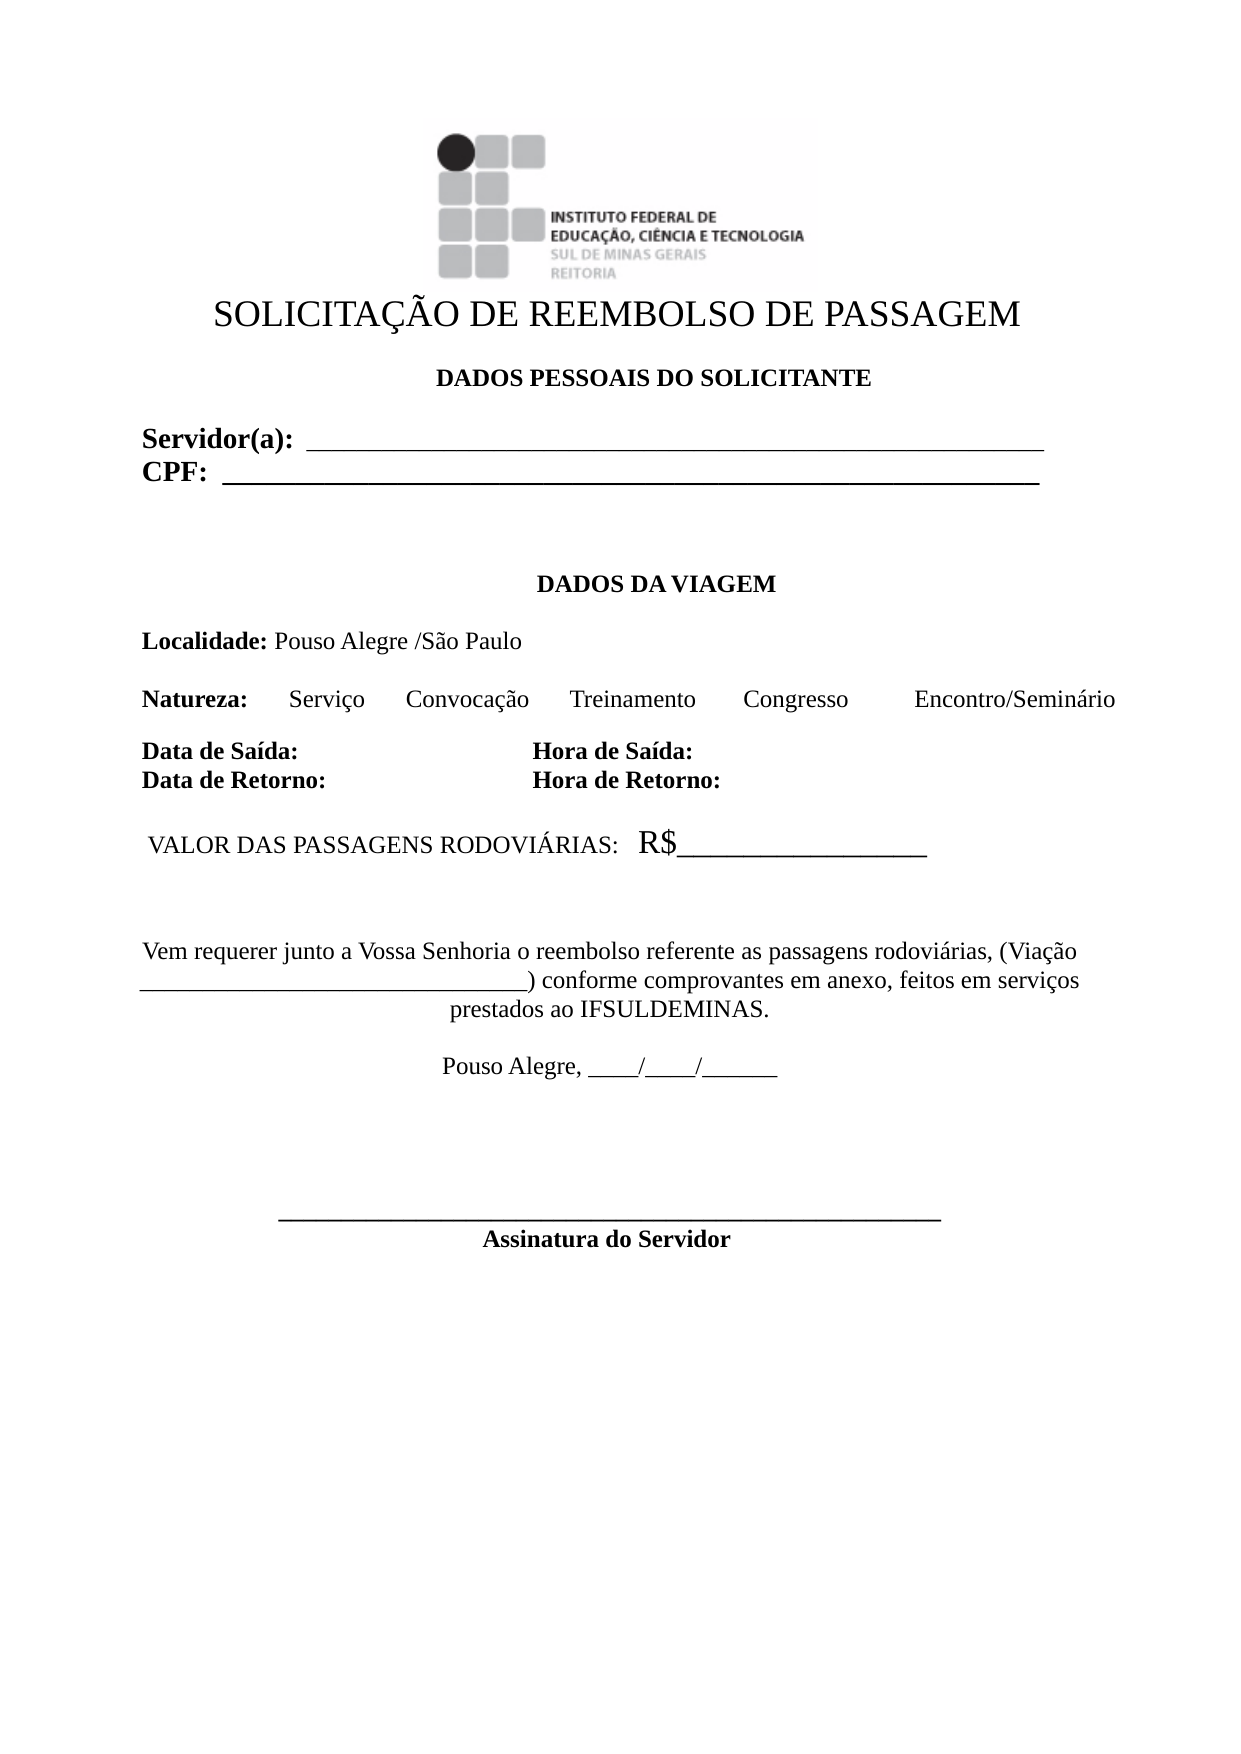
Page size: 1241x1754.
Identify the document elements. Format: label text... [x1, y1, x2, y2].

picture [422, 118, 818, 292]
table_header Hora de Saída: [532, 736, 923, 765]
text SOLICITAÇÃO DE REEMBOLSO DE PASSAGEM [118, 118, 1122, 335]
table_cell Data de Retorno: [142, 765, 532, 794]
table_header DADOS DA VIAGEM Localidade: Pouso Alegre /São Paulo Natureza: Serviço Convocação Treinamento Congresso Encontro/Seminário VALOR DAS PASSAGENS RODOVIÁRIAS: R$_______________ Vem requerer junto a Vossa Senhoria o reembolso referente as passagens rodoviárias, (Viação _______________________________) conforme comprovantes em anexo, feitos em serviços prestados ao IFSULDEMINAS. Pouso Alegre, ____/____/______ _____________________________________________________ Assinatura do Servidor [118, 569, 1195, 1276]
table_header DADOS PESSOAIS DO SOLICITANTE Servidor(a): ___________________________________________________________ CPF: ________________________________________________________ [118, 364, 1190, 540]
table_header Data de Saída: [142, 736, 532, 765]
table_cell Hora de Retorno: [532, 765, 923, 794]
